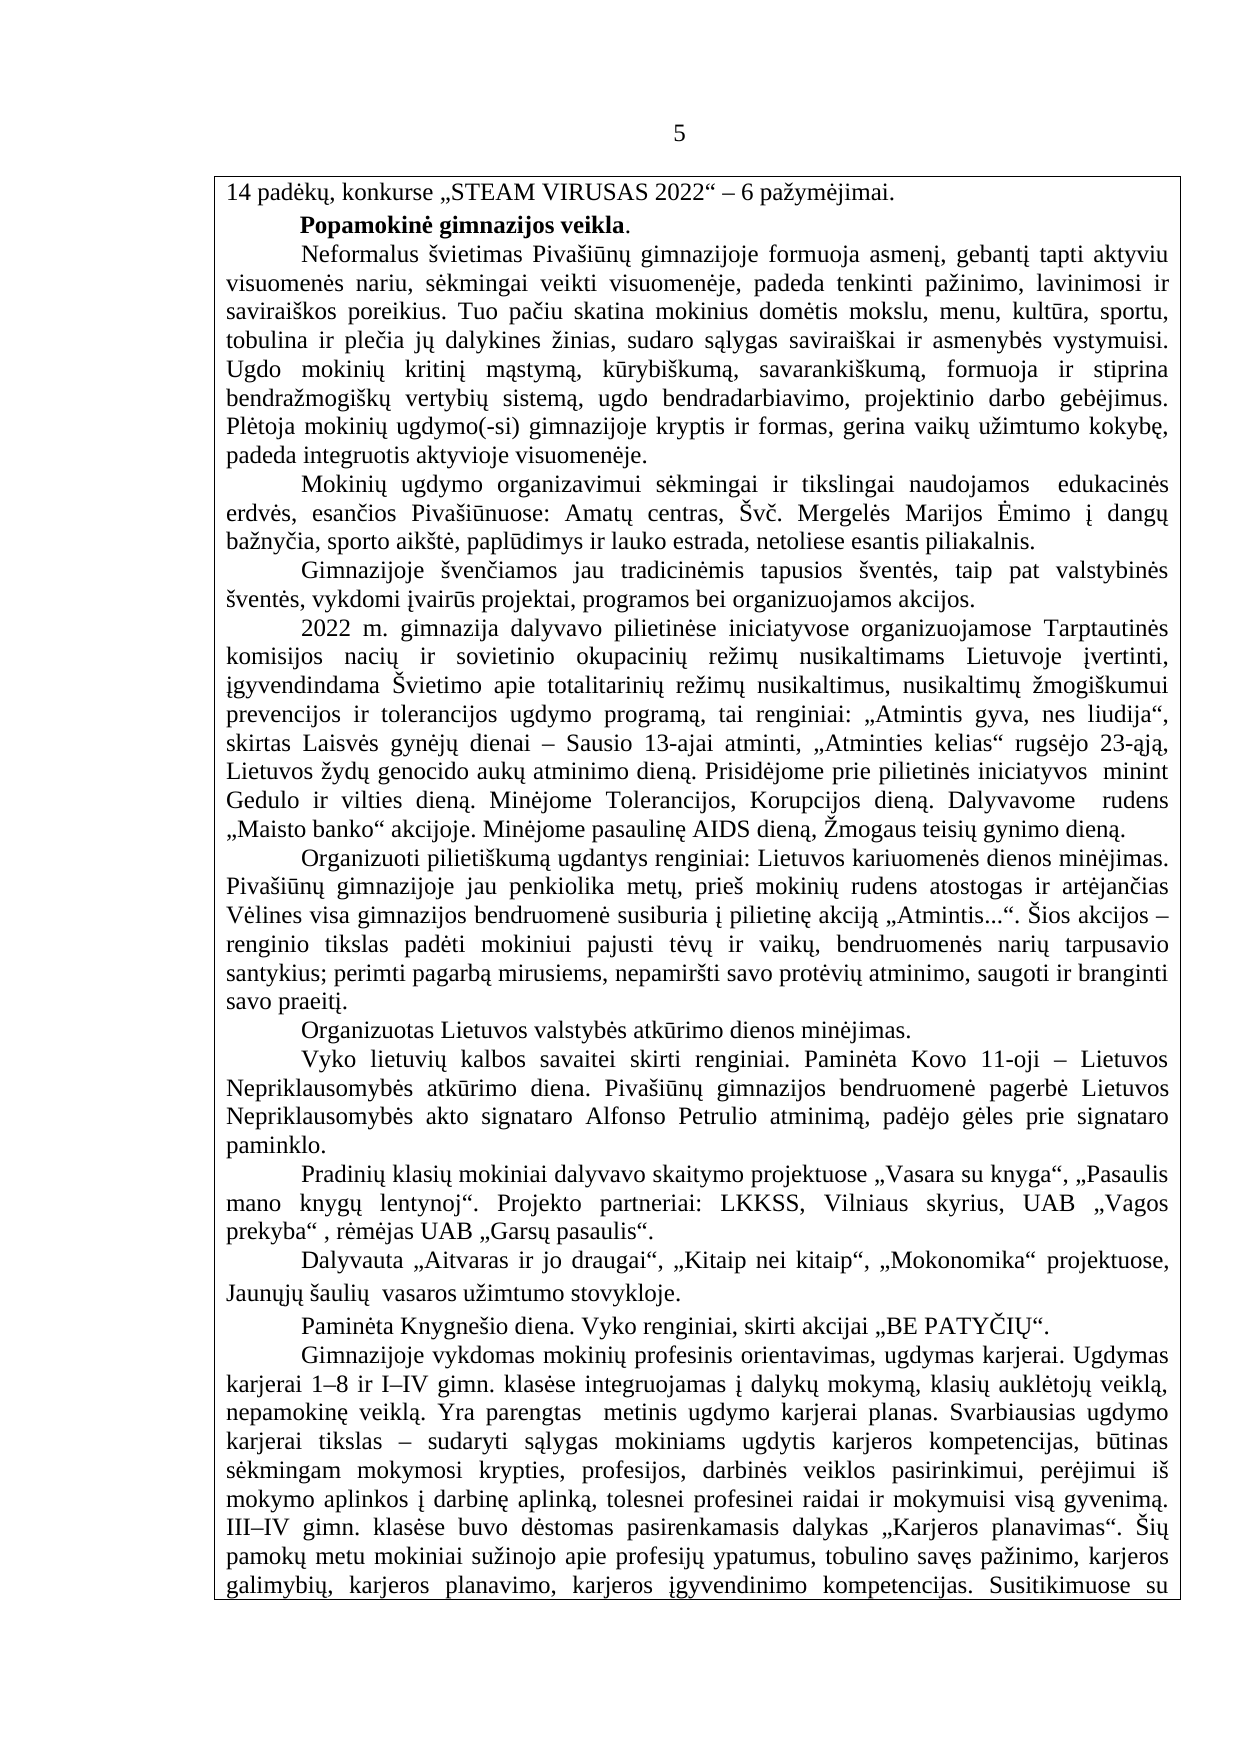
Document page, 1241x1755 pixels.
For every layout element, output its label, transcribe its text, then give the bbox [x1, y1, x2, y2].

table_header 14 padėkų, konkurse „STEAM VIRUSAS 2022“ – 6 pažymėjimai. Popamokinė gimnazijos veikla. Neformalus švietimas Pivašiūnų gimnazijoje formuoja asmenį, gebantį tapti aktyviu visuomenės nariu, sėkmingai veikti visuomenėje, padeda tenkinti pažinimo, lavinimosi ir saviraiškos poreikius. Tuo pačiu skatina mokinius domėtis mokslu, menu, kultūra, sportu, tobulina ir plečia jų dalykines žinias, sudaro sąlygas saviraiškai ir asmenybės vystymuisi. Ugdo mokinių kritinį mąstymą, kūrybiškumą, savarankiškumą, formuoja ir stiprina bendražmogiškų vertybių sistemą, ugdo bendradarbiavimo, projektinio darbo gebėjimus. Plėtoja mokinių ugdymo(-si) gimnazijoje kryptis ir formas, gerina vaikų užimtumo kokybę, padeda integruotis aktyvioje visuomenėje. Mokinių ugdymo organizavimui sėkmingai ir tikslingai naudojamos edukacinės erdvės, esančios Pivašiūnuose: Amatų centras, Švč. Mergelės Marijos Ėmimo į dangų bažnyčia, sporto aikštė, paplūdimys ir lauko estrada, netoliese esantis piliakalnis. Gimnazijoje švenčiamos jau tradicinėmis tapusios šventės, taip pat valstybinės šventės, vykdomi įvairūs projektai, programos bei organizuojamos akcijos. 2022 m. gimnazija dalyvavo pilietinėse iniciatyvose organizuojamose Tarptautinės komisijos nacių ir sovietinio okupacinių režimų nusikaltimams Lietuvoje įvertinti, įgyvendindama Švietimo apie totalitarinių režimų nusikaltimus, nusikaltimų žmogiškumui prevencijos ir tolerancijos ugdymo programą, tai renginiai: „Atmintis gyva, nes liudija“, skirtas Laisvės gynėjų dienai – Sausio 13-ajai atminti, „Atminties kelias“ rugsėjo 23-ąją, Lietuvos žydų genocido aukų atminimo dieną. Prisidėjome prie pilietinės iniciatyvos minint Gedulo ir vilties dieną. Minėjome Tolerancijos, Korupcijos dieną. Dalyvavome rudens „Maisto banko“ akcijoje. Minėjome pasaulinę AIDS dieną, Žmogaus teisių gynimo dieną. Organizuoti pilietiškumą ugdantys renginiai: Lietuvos kariuomenės dienos minėjimas. Pivašiūnų gimnazijoje jau penkiolika metų, prieš mokinių rudens atostogas ir artėjančias Vėlines visa gimnazijos bendruomenė susiburia į pilietinę akciją „Atmintis...“. Šios akcijos –renginio tikslas padėti mokiniui pajusti tėvų ir vaikų, bendruomenės narių tarpusavio santykius; perimti pagarbą mirusiems, nepamiršti savo protėvių atminimo, saugoti ir branginti savo praeitį. Organizuotas Lietuvos valstybės atkūrimo dienos minėjimas. Vyko lietuvių kalbos savaitei skirti renginiai. Paminėta Kovo 11-oji – Lietuvos Nepriklausomybės atkūrimo diena. Pivašiūnų gimnazijos bendruomenė pagerbė Lietuvos Nepriklausomybės akto signataro Alfonso Petrulio atminimą, padėjo gėles prie signataro paminklo. Pradinių klasių mokiniai dalyvavo skaitymo projektuose „Vasara su knyga“, „Pasaulis mano knygų lentynoj“. Projekto partneriai: LKKSS, Vilniaus skyrius, UAB „Vagos prekyba“ , rėmėjas UAB „Garsų pasaulis“. Dalyvauta „Aitvaras ir jo draugai“, „Kitaip nei kitaip“, „Mokonomika“ projektuose, Jaunųjų šaulių vasaros užimtumo stovykloje. Paminėta Knygnešio diena. Vyko renginiai, skirti akcijai „BE PATYČIŲ“. Gimnazijoje vykdomas mokinių profesinis orientavimas, ugdymas karjerai. Ugdymas karjerai 1–8 ir I–IV gimn. klasėse integruojamas į dalykų mokymą, klasių auklėtojų veiklą, nepamokinę veiklą. Yra parengtas metinis ugdymo karjerai planas. Svarbiausias ugdymo karjerai tikslas – sudaryti sąlygas mokiniams ugdytis karjeros kompetencijas, būtinas sėkmingam mokymosi krypties, profesijos, darbinės veiklos pasirinkimui, perėjimui iš mokymo aplinkos į darbinę aplinką, tolesnei profesinei raidai ir mokymuisi visą gyvenimą. III–IV gimn. klasėse buvo dėstomas pasirenkamasis dalykas „Karjeros planavimas“. Šių pamokų metu mokiniai sužinojo apie profesijų ypatumus, tobulino savęs pažinimo, karjeros galimybių, karjeros planavimo, karjeros įgyvendinimo kompetencijas. Susitikimuose su [215, 177, 1180, 1599]
